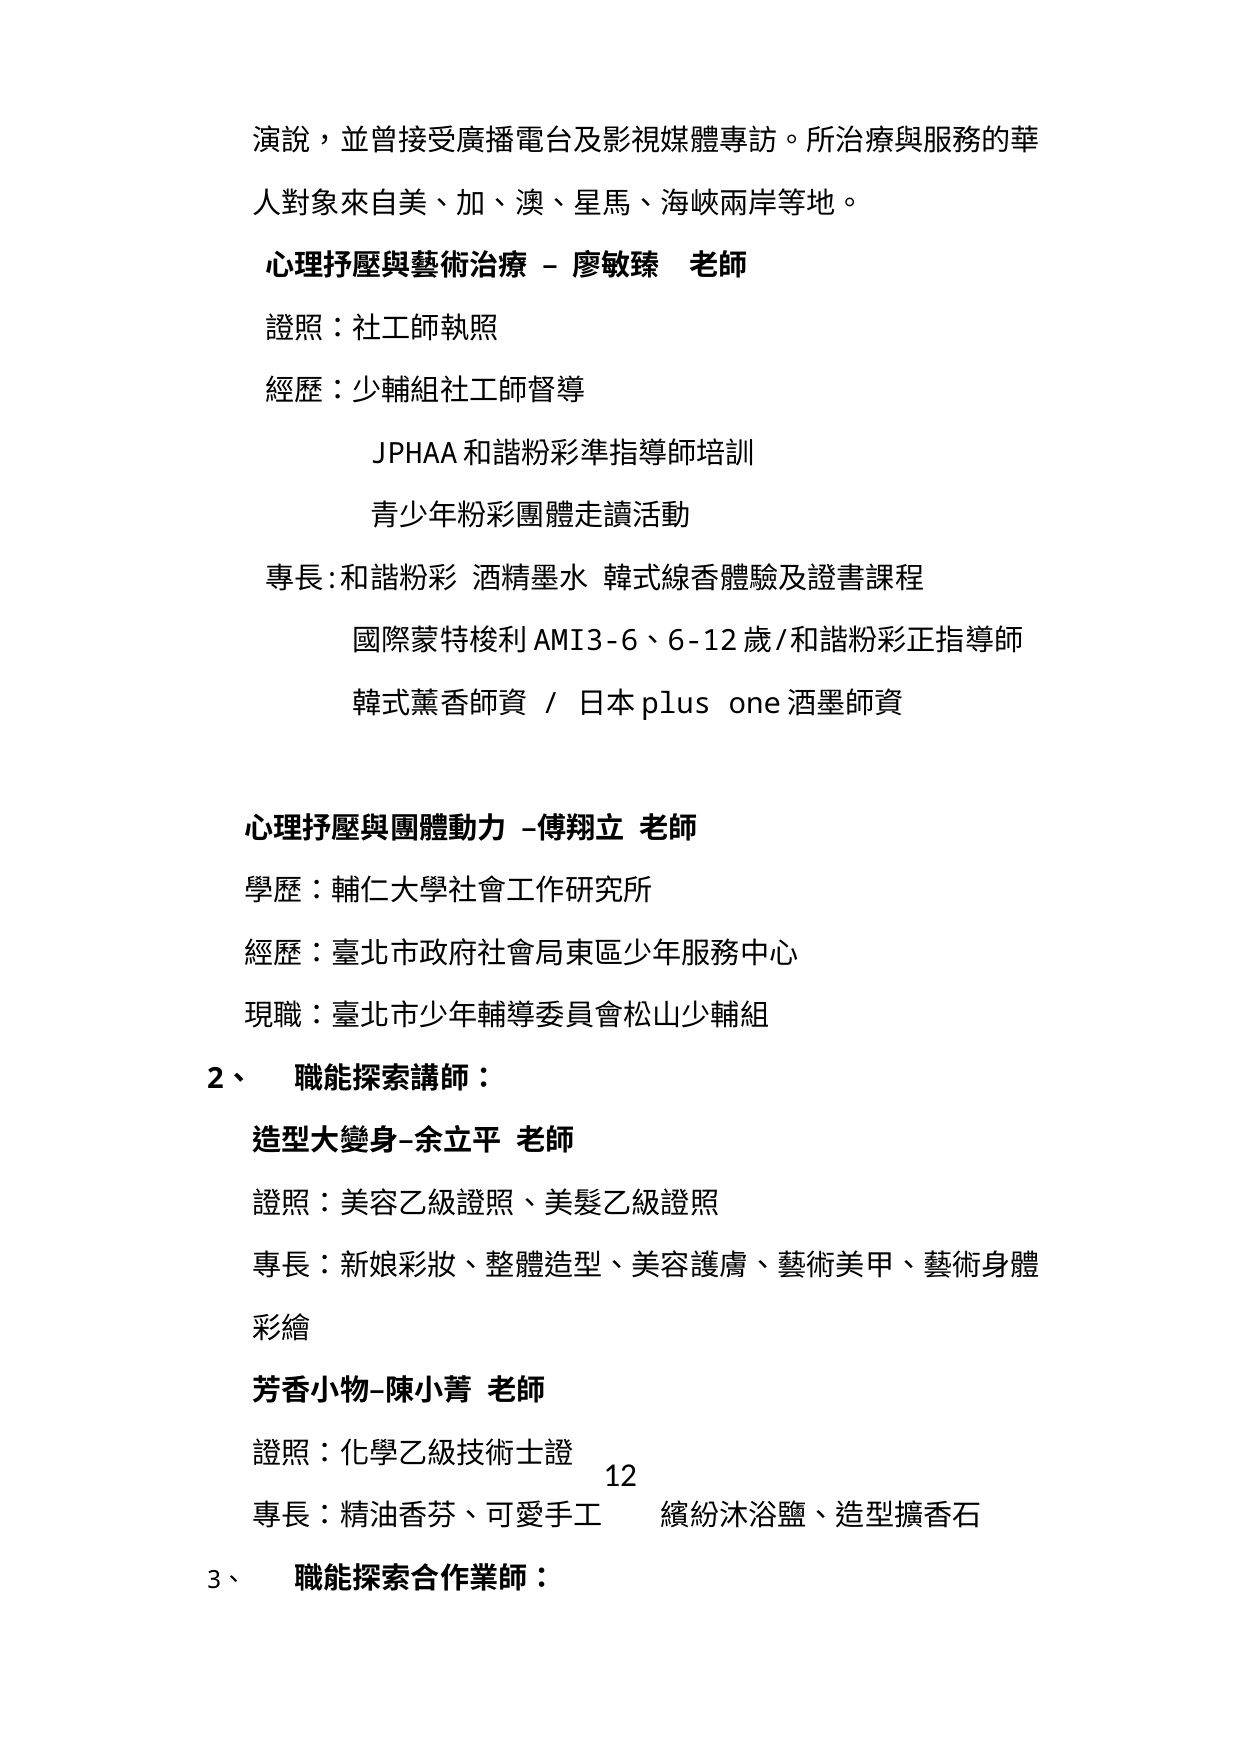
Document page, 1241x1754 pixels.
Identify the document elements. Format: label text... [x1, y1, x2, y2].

text 現職：臺北市少年輔導委員會松山少輔組 [244, 971, 1048, 1034]
list 職能探索講師： [206, 1034, 1048, 1096]
text JPHAA和諧粉彩準指導師培訓 [177, 409, 1048, 471]
text 證照：社工師執照 [177, 284, 1048, 346]
text 專長：新娘彩妝、整體造型、美容護膚、藝術美甲、藝術身體彩繪 [252, 1221, 1048, 1346]
text 青少年粉彩團體走讀活動 [177, 471, 1048, 534]
text 專長：精油香芬、可愛手工皂、繽紛沐浴鹽、造型擴香石 [652, 1471, 1048, 1534]
text 專長:和諧粉彩 酒精墨水 韓式線香體驗及證書課程 [177, 534, 1048, 596]
list 職能探索合作業師： [206, 1534, 603, 1596]
text 芳香小物–陳小菁 老師 [252, 1346, 1048, 1409]
text 心理抒壓與團體動力 –傅翔立 老師 [244, 784, 1048, 846]
text 演說，並曾接受廣播電台及影視媒體專訪。所治療與服務的華人對象來自美、加、澳、星馬、海峽兩岸等地。 [252, 96, 1048, 221]
text 學歷：輔仁大學社會工作研究所 [244, 846, 1048, 909]
text 經歷：臺北市政府社會局東區少年服務中心 [244, 909, 1048, 971]
text 專長：精油香芬、可愛手工皂、繽紛沐浴鹽、造型擴香石 [252, 1471, 603, 1534]
text 韓式薰香師資 / 日本plus one酒墨師資 [177, 659, 1048, 721]
text 心理抒壓與藝術治療 – 廖敏臻 老師 [177, 221, 1048, 284]
text 證照：美容乙級證照、美髮乙級證照 [252, 1159, 1048, 1221]
text 造型大變身–余立平 老師 [252, 1096, 1048, 1159]
text 證照：化學乙級技術士證 [252, 1409, 1048, 1471]
text 國際蒙特梭利AMI3-6、6-12歲/和諧粉彩正指導師 [177, 596, 1048, 659]
list [652, 1534, 1048, 1596]
text 經歷：少輔組社工師督導 [177, 346, 1048, 409]
